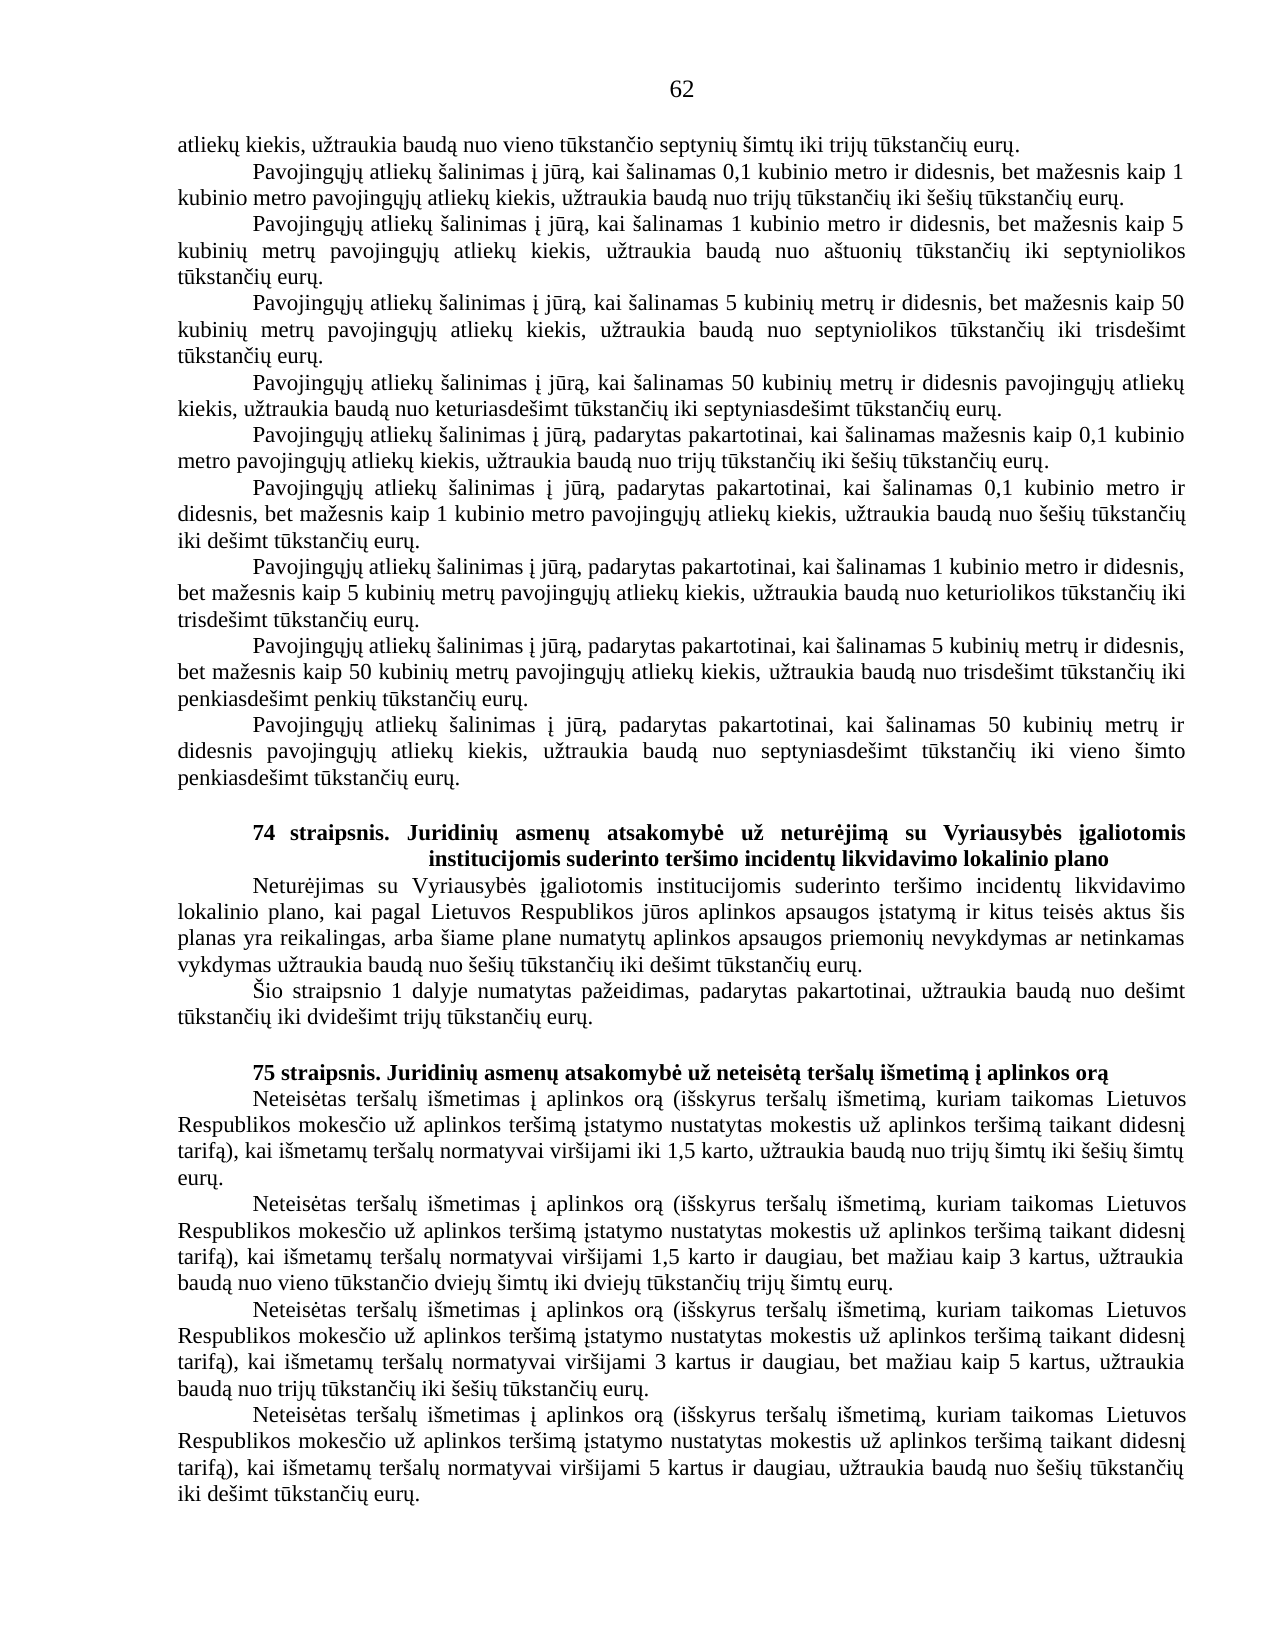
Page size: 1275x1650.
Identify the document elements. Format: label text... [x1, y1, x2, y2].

text Neteisėtas teršalų išmetimas į aplinkos orą (išskyrus teršalų išmetimą, kuriam taikomas Lietuvos Respublikos mokesčio už aplinkos teršimą įstatymo nustatytas mokestis už aplinkos teršimą taikant didesnį tarifą), kai išmetamų teršalų normatyvai viršijami 3 kartus ir daugiau, bet mažiau kaip 5 kartus, užtraukia baudą nuo trijų tūkstančių iki šešių tūkstančių eurų. [177, 1296, 1186, 1401]
text Pavojingųjų atliekų šalinimas į jūrą, kai šalinamas 0,1 kubinio metro ir didesnis, bet mažesnis kaip 1 kubinio metro pavojingųjų atliekų kiekis, užtraukia baudą nuo trijų tūkstančių iki šešių tūkstančių eurų. [177, 158, 1186, 210]
text atliekų kiekis, užtraukia baudą nuo vieno tūkstančio septynių šimtų iki trijų tūkstančių eurų. [177, 131, 1186, 158]
text Pavojingųjų atliekų šalinimas į jūrą, kai šalinamas 1 kubinio metro ir didesnis, bet mažesnis kaip 5 kubinių metrų pavojingųjų atliekų kiekis, užtraukia baudą nuo aštuonių tūkstančių iki septyniolikos tūkstančių eurų. [177, 210, 1186, 289]
text Šio straipsnio 1 dalyje numatytas pažeidimas, padarytas pakartotinai, užtraukia baudą nuo dešimt tūkstančių iki dvidešimt trijų tūkstančių eurų. [177, 977, 1186, 1030]
text Neturėjimas su Vyriausybės įgaliotomis institucijomis suderinto teršimo incidentų likvidavimo lokalinio plano, kai pagal Lietuvos Respublikos jūros aplinkos apsaugos įstatymą ir kitus teisės aktus šis planas yra reikalingas, arba šiame plane numatytų aplinkos apsaugos priemonių nevykdymas ar netinkamas vykdymas užtraukia baudą nuo šešių tūkstančių iki dešimt tūkstančių eurų. [177, 872, 1186, 977]
text Pavojingųjų atliekų šalinimas į jūrą, padarytas pakartotinai, kai šalinamas 50 kubinių metrų ir didesnis pavojingųjų atliekų kiekis, užtraukia baudą nuo septyniasdešimt tūkstančių iki vieno šimto penkiasdešimt tūkstančių eurų. [177, 711, 1186, 790]
text Pavojingųjų atliekų šalinimas į jūrą, kai šalinamas 5 kubinių metrų ir didesnis, bet mažesnis kaip 50 kubinių metrų pavojingųjų atliekų kiekis, užtraukia baudą nuo septyniolikos tūkstančių iki trisdešimt tūkstančių eurų. [177, 289, 1186, 368]
text Neteisėtas teršalų išmetimas į aplinkos orą (išskyrus teršalų išmetimą, kuriam taikomas Lietuvos Respublikos mokesčio už aplinkos teršimą įstatymo nustatytas mokestis už aplinkos teršimą taikant didesnį tarifą), kai išmetamų teršalų normatyvai viršijami iki 1,5 karto, užtraukia baudą nuo trijų šimtų iki šešių šimtų eurų. [177, 1085, 1186, 1190]
text Pavojingųjų atliekų šalinimas į jūrą, padarytas pakartotinai, kai šalinamas 5 kubinių metrų ir didesnis, bet mažesnis kaip 50 kubinių metrų pavojingųjų atliekų kiekis, užtraukia baudą nuo trisdešimt tūkstančių iki penkiasdešimt penkių tūkstančių eurų. [177, 632, 1186, 711]
text Neteisėtas teršalų išmetimas į aplinkos orą (išskyrus teršalų išmetimą, kuriam taikomas Lietuvos Respublikos mokesčio už aplinkos teršimą įstatymo nustatytas mokestis už aplinkos teršimą taikant didesnį tarifą), kai išmetamų teršalų normatyvai viršijami 5 kartus ir daugiau, užtraukia baudą nuo šešių tūkstančių iki dešimt tūkstančių eurų. [177, 1401, 1186, 1507]
text 74 straipsnis. Juridinių asmenų atsakomybė už neturėjimą su Vyriausybės įgaliotomis institucijomis suderinto teršimo incidentų likvidavimo lokalinio plano [252, 819, 1186, 872]
text Pavojingųjų atliekų šalinimas į jūrą, padarytas pakartotinai, kai šalinamas mažesnis kaip 0,1 kubinio metro pavojingųjų atliekų kiekis, užtraukia baudą nuo trijų tūkstančių iki šešių tūkstančių eurų. [177, 421, 1186, 474]
text Neteisėtas teršalų išmetimas į aplinkos orą (išskyrus teršalų išmetimą, kuriam taikomas Lietuvos Respublikos mokesčio už aplinkos teršimą įstatymo nustatytas mokestis už aplinkos teršimą taikant didesnį tarifą), kai išmetamų teršalų normatyvai viršijami 1,5 karto ir daugiau, bet mažiau kaip 3 kartus, užtraukia baudą nuo vieno tūkstančio dviejų šimtų iki dviejų tūkstančių trijų šimtų eurų. [177, 1190, 1186, 1296]
text Pavojingųjų atliekų šalinimas į jūrą, kai šalinamas 50 kubinių metrų ir didesnis pavojingųjų atliekų kiekis, užtraukia baudą nuo keturiasdešimt tūkstančių iki septyniasdešimt tūkstančių eurų. [177, 368, 1186, 421]
text 75 straipsnis. Juridinių asmenų atsakomybė už neteisėtą teršalų išmetimą į aplinkos orą [252, 1058, 1186, 1085]
text Pavojingųjų atliekų šalinimas į jūrą, padarytas pakartotinai, kai šalinamas 1 kubinio metro ir didesnis, bet mažesnis kaip 5 kubinių metrų pavojingųjų atliekų kiekis, užtraukia baudą nuo keturiolikos tūkstančių iki trisdešimt tūkstančių eurų. [177, 553, 1186, 632]
text Pavojingųjų atliekų šalinimas į jūrą, padarytas pakartotinai, kai šalinamas 0,1 kubinio metro ir didesnis, bet mažesnis kaip 1 kubinio metro pavojingųjų atliekų kiekis, užtraukia baudą nuo šešių tūkstančių iki dešimt tūkstančių eurų. [177, 474, 1186, 553]
